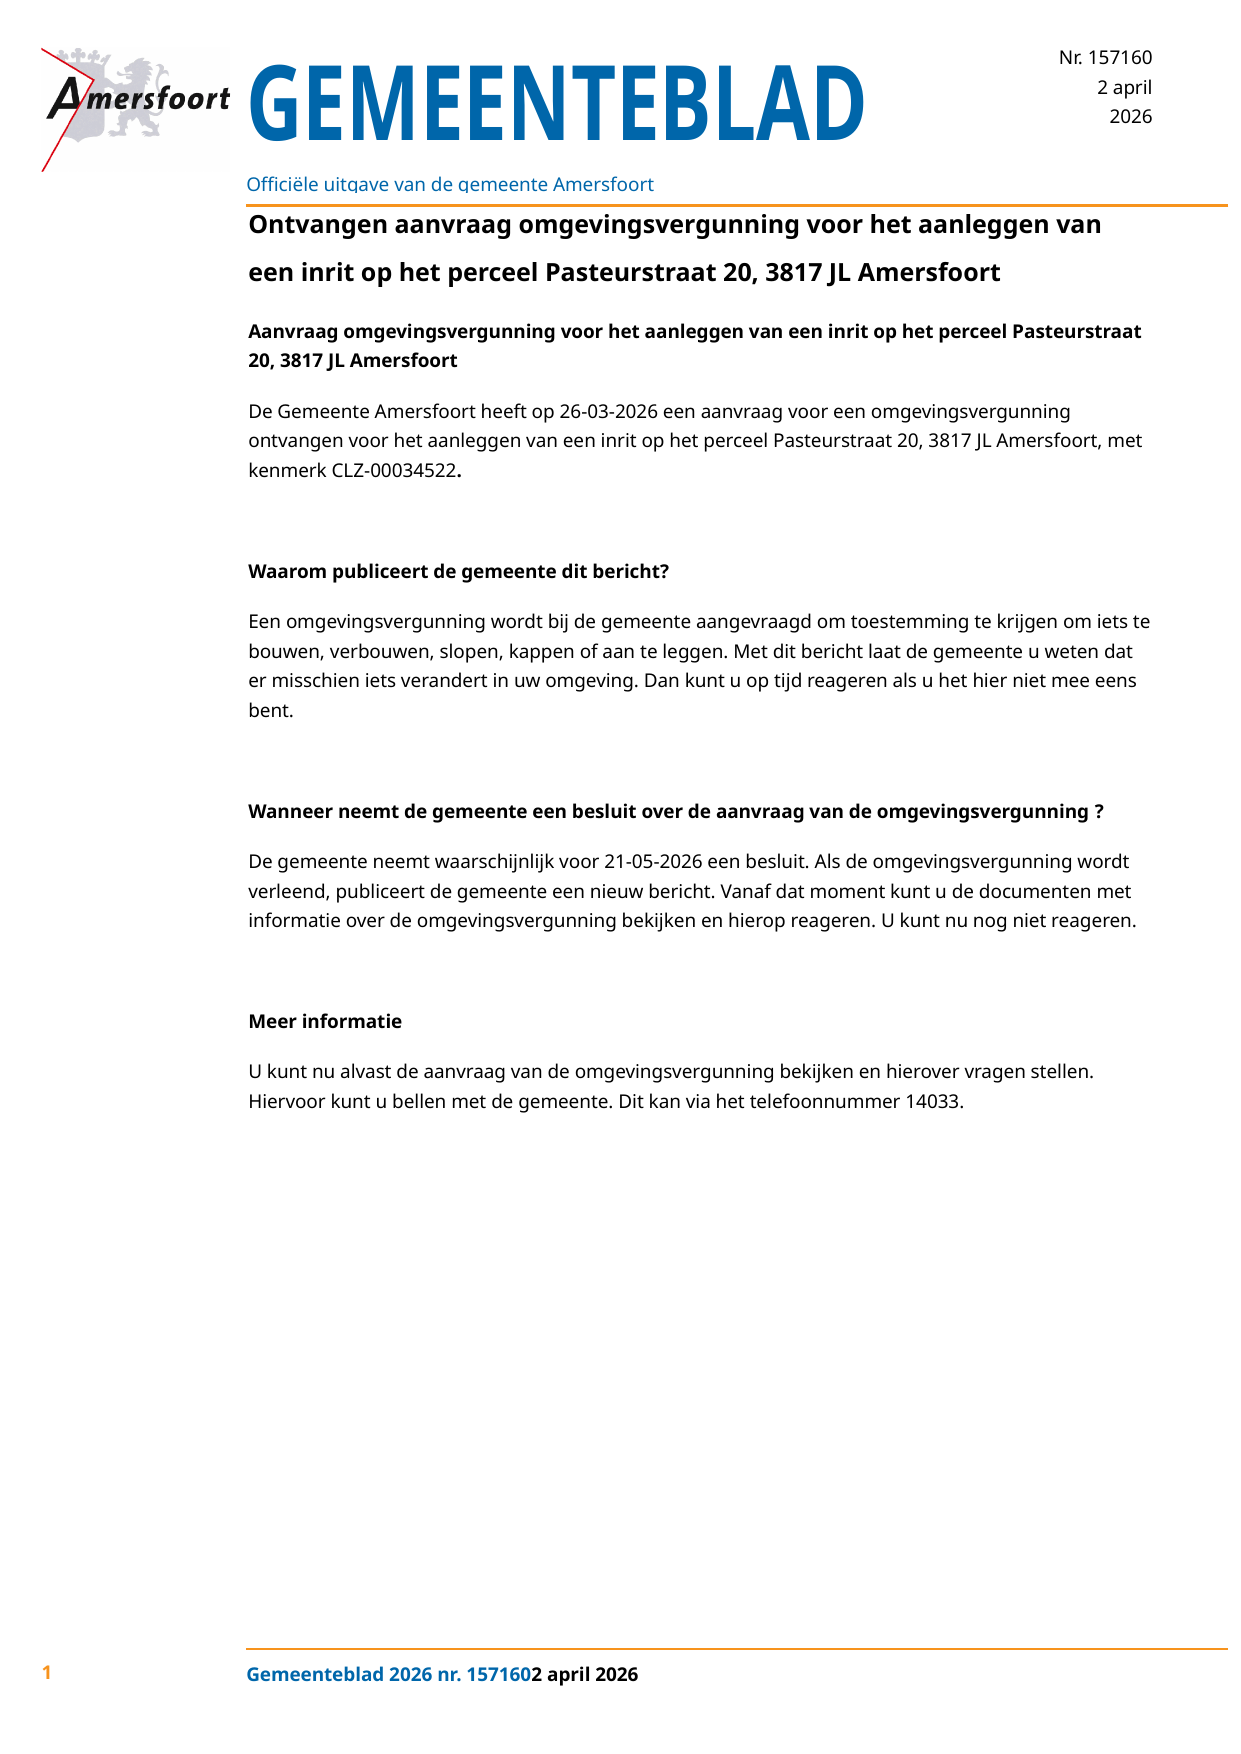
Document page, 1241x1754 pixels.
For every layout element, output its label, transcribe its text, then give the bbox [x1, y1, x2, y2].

text Waarom publiceert de gemeente dit bericht? [248, 558, 1152, 584]
picture [41, 47, 231, 172]
text U kunt nu alvast de aanvraag van de omgevingsvergunning bekijken en hierover vragen stellen. Hiervoor kunt u bellen met de gemeente. Dit kan via het telefoonnummer 14033. [248, 1059, 1152, 1114]
text De gemeente neemt waarschijnlijk voor 21-05-2026 een besluit. Als de omgevingsvergunning wordt verleend, publiceert de gemeente een nieuw bericht. Vanaf dat moment kunt u de documenten met informatie over de omgevingsvergunning bekijken en hierop reageren. U kunt nu nog niet reageren. [248, 848, 1152, 933]
text Aanvraag omgevingsvergunning voor het aanleggen van een inrit op het perceel Pasteurstraat 20, 3817 JL Amersfoort [248, 318, 1152, 373]
text Wanneer neemt de gemeente een besluit over de aanvraag van de omgevingsvergunning ? [248, 798, 1152, 824]
text Meer informatie [248, 1008, 1152, 1034]
text De Gemeente Amersfoort heeft op 26-03-2026 een aanvraag voor een omgevingsvergunning ontvangen voor het aanleggen van een inrit op het perceel Pasteurstraat 20, 3817 JL Amersfoort, met kenmerk CLZ-00034522. [248, 398, 1152, 483]
text Ontvangen aanvraag omgevingsvergunning voor het aanleggen van een inrit op het perceel Pasteurstraat 20, 3817 JL Amersfoort [248, 207, 1152, 288]
text Een omgevingsvergunning wordt bij de gemeente aangevraagd om toestemming te krijgen om iets te bouwen, verbouwen, slopen, kappen of aan te leggen. Met dit bericht laat de gemeente u weten dat er misschien iets verandert in uw omgeving. Dan kunt u op tijd reageren als u het hier niet mee eens bent. [248, 608, 1152, 723]
